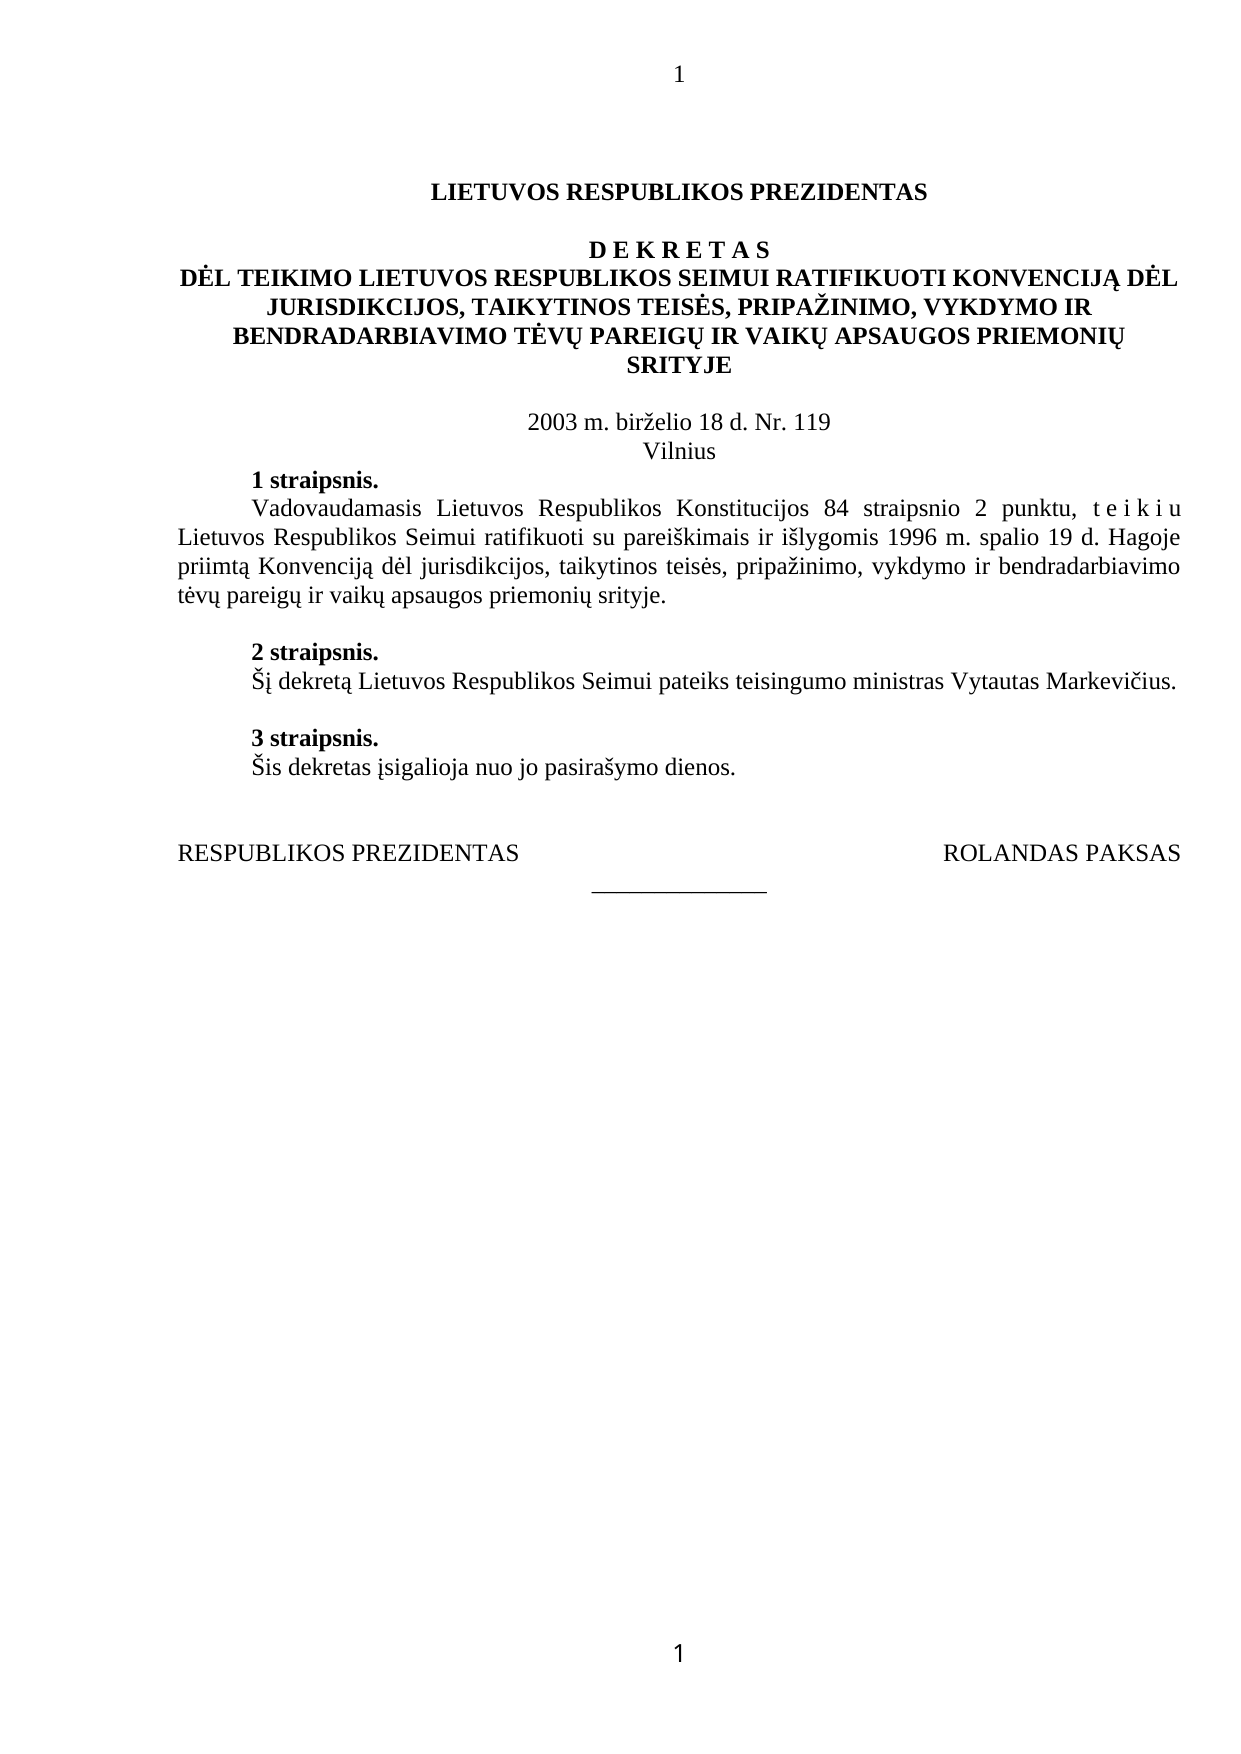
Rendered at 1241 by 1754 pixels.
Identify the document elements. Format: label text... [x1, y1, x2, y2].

text Vilnius [177, 436, 1181, 465]
text ______________ [177, 867, 1181, 896]
text Vadovaudamasis Lietuvos Respublikos Konstitucijos 84 straipsnio 2 punktu, teikiu Lietuvos Respublikos Seimui ratifikuoti su pareiškimais ir išlygomis 1996 m. spalio 19 d. Hagoje priimtą Konvenciją dėl jurisdikcijos, taikytinos teisės, pripažinimo, vykdymo ir bendradarbiavimo tėvų pareigų ir vaikų apsaugos priemonių srityje. [177, 493, 1181, 608]
text 2 straipsnis. [177, 637, 1181, 666]
text Šį dekretą Lietuvos Respublikos Seimui pateiks teisingumo ministras Vytautas Markevičius. [177, 666, 1181, 695]
text RESPUBLIKOS PREZIDENTAS ROLANDAS PAKSAS [177, 838, 1181, 867]
text Šis dekretas įsigalioja nuo jo pasirašymo dienos. [177, 752, 1181, 781]
text LIETUVOS RESPUBLIKOS PREZIDENTAS [177, 177, 1181, 206]
text D E K R E T A S [177, 235, 1181, 263]
text 2003 m. birželio 18 d. Nr. 119 [177, 407, 1181, 436]
text DĖL TEIKIMO LIETUVOS RESPUBLIKOS SEIMUI RATIFIKUOTI KONVENCIJĄ DĖL JURISDIKCIJOS, TAIKYTINOS TEISĖS, PRIPAŽINIMO, VYKDYMO IR BENDRADARBIAVIMO TĖVŲ PAREIGŲ IR VAIKŲ APSAUGOS PRIEMONIŲ SRITYJE [177, 263, 1181, 378]
text 1 straipsnis. [177, 465, 1181, 493]
text 3 straipsnis. [177, 723, 1181, 752]
